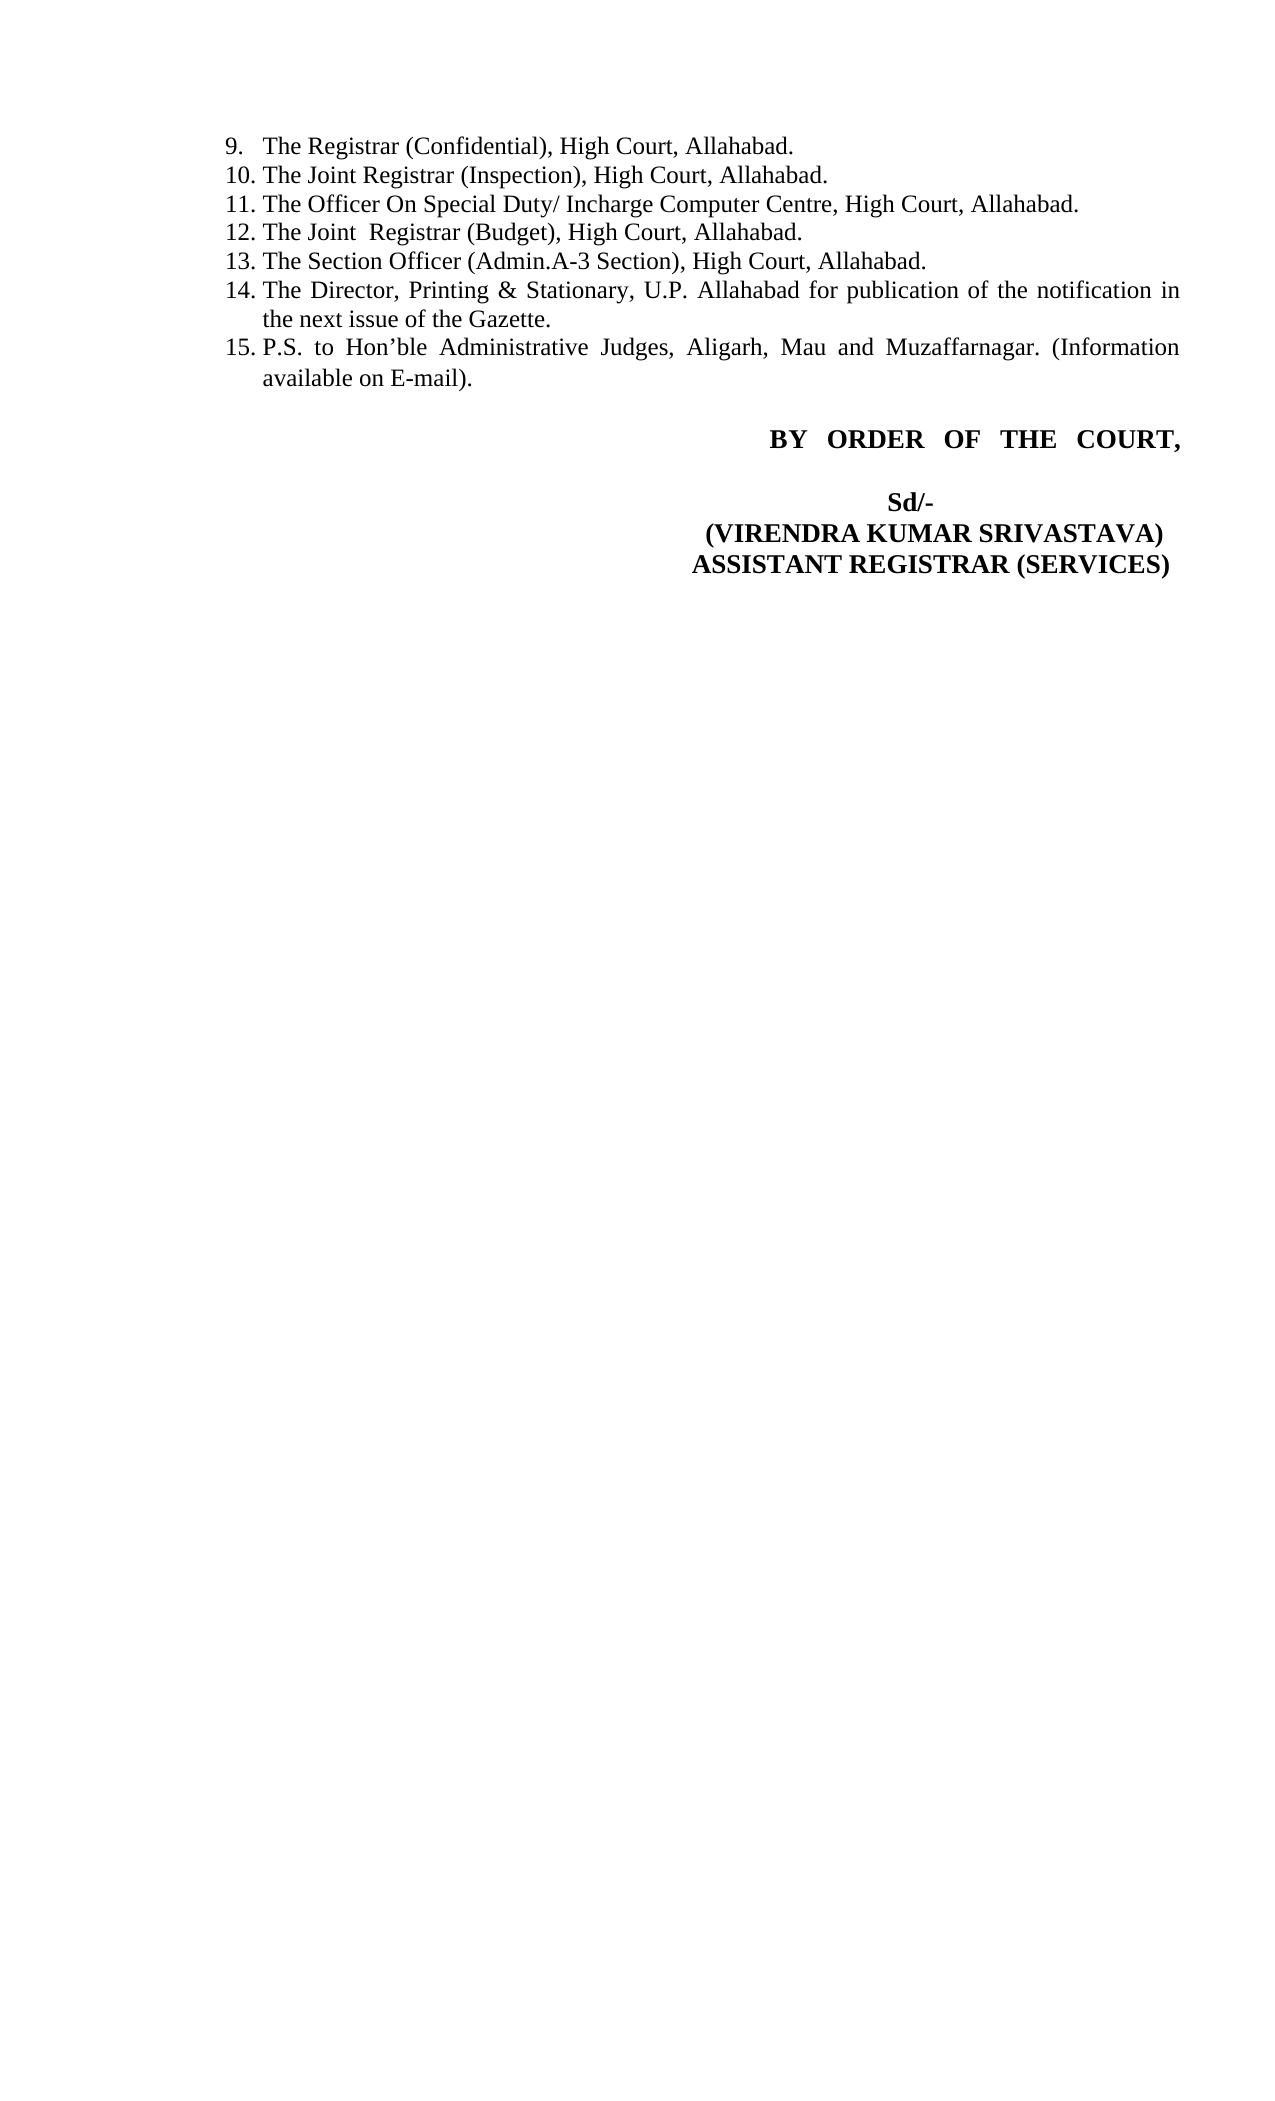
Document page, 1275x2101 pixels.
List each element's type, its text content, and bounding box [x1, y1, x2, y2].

list The Officer On Special Duty/ Incharge Computer Centre, High Court, Allahabad. [225, 189, 1181, 217]
list The Director, Printing & Stationary, U.P. Allahabad for publication of the notification in the next issue of the Gazette. [225, 275, 1181, 332]
text (VIRENDRA KUMAR SRIVASTAVA) [187, 517, 1181, 548]
list BY ORDER OF THE COURT, [712, 423, 1181, 486]
text Sd/- [187, 486, 1183, 517]
list The Registrar (Confidential), High Court, Allahabad. [225, 131, 1181, 160]
list The Joint Registrar (Budget), High Court, Allahabad. [225, 217, 1181, 246]
list The Joint Registrar (Inspection), High Court, Allahabad. [225, 160, 1181, 189]
list P.S. to Hon’ble Administrative Judges, Aligarh, Mau and Muzaffarnagar. (Information available on E-mail). [225, 332, 1181, 392]
text ASSISTANT REGISTRAR (SERVICES) [187, 548, 1181, 579]
list The Section Officer (Admin.A-3 Section), High Court, Allahabad. [225, 246, 1181, 275]
